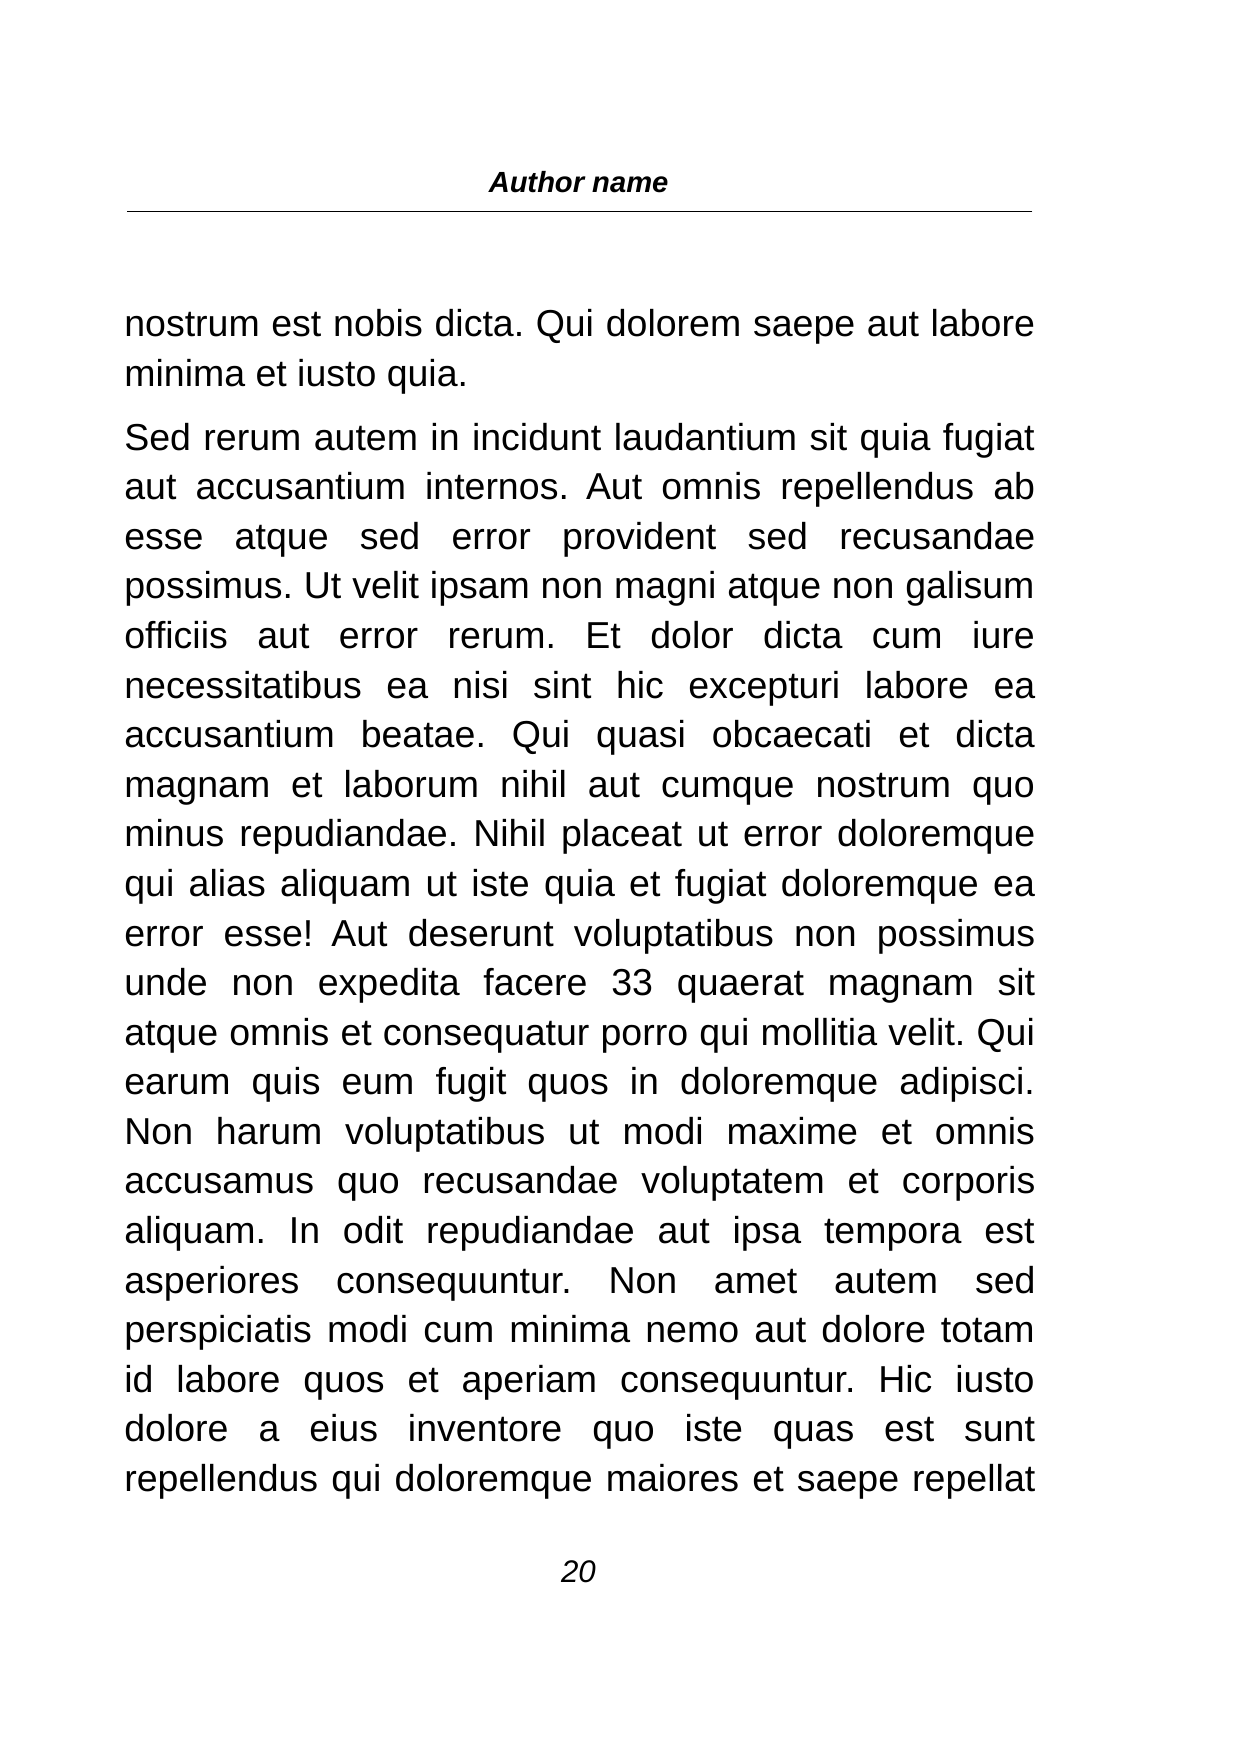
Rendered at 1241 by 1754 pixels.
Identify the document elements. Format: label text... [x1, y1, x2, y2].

text nostrum est nobis dicta. Qui dolorem saepe aut labore minima et iusto quia. [124, 301, 1035, 394]
text Sed rerum autem in incidunt laudantium sit quia fugiat aut accusantium internos. Aut omnis repellendus ab esse atque sed error provident sed recusandae possimus. Ut velit ipsam non magni atque non galisum officiis aut error rerum. Et dolor dicta cum iure necessitatibus ea nisi sint hic excepturi labore ea accusantium beatae. Qui quasi obcaecati et dicta magnam et laborum nihil aut cumque nostrum quo minus repudiandae. Nihil placeat ut error doloremque qui alias aliquam ut iste quia et fugiat doloremque ea error esse! Aut deserunt voluptatibus non possimus unde non expedita facere 33 quaerat magnam sit atque omnis et consequatur porro qui mollitia velit. Qui earum quis eum fugit quos in doloremque adipisci. Non harum voluptatibus ut modi maxime et omnis accusamus quo recusandae voluptatem et corporis aliquam. In odit repudiandae aut ipsa tempora est asperiores consequuntur. Non amet autem sed perspiciatis modi cum minima nemo aut dolore totam id labore quos et aperiam consequuntur. Hic iusto dolore a eius inventore quo iste quas est sunt repellendus qui doloremque maiores et saepe repellat [124, 415, 1035, 1499]
